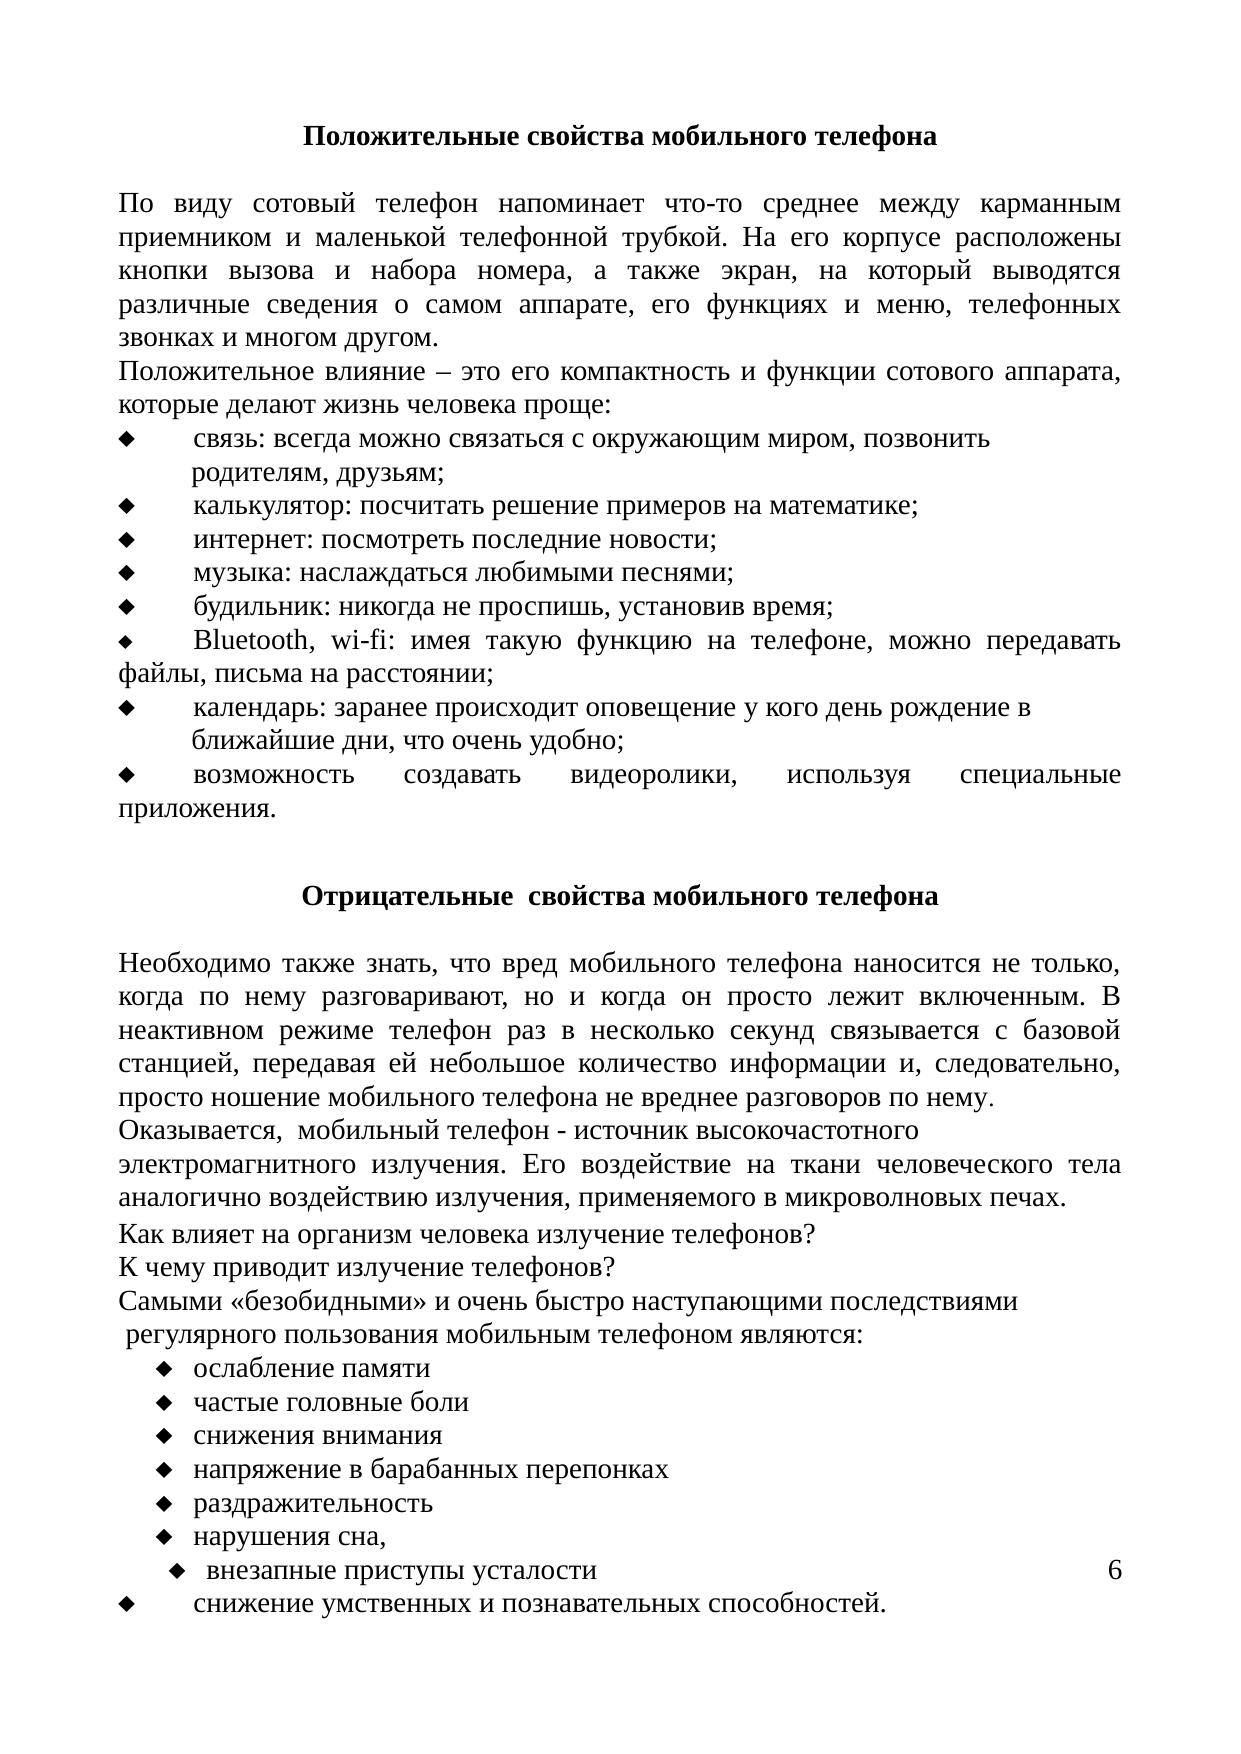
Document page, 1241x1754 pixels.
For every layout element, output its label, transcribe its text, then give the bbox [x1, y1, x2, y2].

text Необходимо также знать, что вред мобильного телефона наносится не только, когда по нему разговаривают, но и когда он просто лежит включенным. В неактивном режиме телефон раз в несколько секунд связывается с базовой станцией, передавая ей небольшое количество информации и, следовательно, просто ношение мобильного телефона не вреднее разговоров по нему. [118, 945, 1122, 1112]
text Отрицательные свойства мобильного телефона [118, 878, 1122, 911]
list интернет: посмотреть последние новости; [118, 521, 1122, 554]
list Bluetooth, wi-fi: имея такую функцию на телефоне, можно передавать файлы, письма на расстоянии; [118, 622, 1122, 689]
list напряжение в барабанных перепонках [156, 1451, 1122, 1485]
text Положительные свойства мобильного телефона [118, 118, 1122, 152]
list нарушения сна, [156, 1518, 1122, 1552]
text ближайшие дни, что очень удобно; [118, 722, 1122, 756]
list внезапные приступы усталости 6 [156, 1552, 1122, 1586]
list будильник: никогда не проспишь, установив время; [118, 588, 1122, 622]
list музыка: наслаждаться любимыми песнями; [118, 554, 1122, 588]
list частые головные боли [156, 1384, 1122, 1417]
text Положительное влияние – это его компактность и функции сотового аппарата, которые делают жизнь человека проще: [118, 353, 1122, 420]
text Самыми «безобидными» и очень быстро наступающими последствиями [118, 1283, 1122, 1317]
list снижение умственных и познавательных способностей. [118, 1586, 1122, 1619]
text К чему приводит излучение телефонов? [118, 1249, 1122, 1283]
list калькулятор: посчитать решение примеров на математике; [118, 487, 1122, 521]
text Как влияет на организм человека излучение телефонов? [118, 1216, 1122, 1249]
list связь: всегда можно связаться с окружающим миром, позвонить [118, 420, 1122, 454]
list календарь: заранее происходит оповещение у кого день рождение в [118, 689, 1122, 722]
text Оказывается, мобильный телефон - источник высокочастотного [118, 1112, 1122, 1146]
text регулярного пользования мобильным телефоном являются: [118, 1317, 1122, 1350]
text родителям, друзьям; [118, 454, 1122, 487]
text электромагнитного излучения. Его воздействие на ткани человеческого тела аналогично воздействию излучения, применяемого в микроволновых печах. [118, 1146, 1122, 1213]
list ослабление памяти [156, 1350, 1122, 1384]
list снижения внимания [156, 1417, 1122, 1451]
list возможность создавать видеоролики, используя специальные приложения. [118, 756, 1122, 823]
list раздражительность [156, 1485, 1122, 1518]
text По виду сотовый телефон напоминает что-то среднее между карманным приемником и маленькой телефонной трубкой. На его корпусе расположены кнопки вызова и набора номера, а также экран, на который выводятся различные сведения о самом аппарате, его функциях и меню, телефонных звонках и многом другом. [118, 185, 1122, 353]
